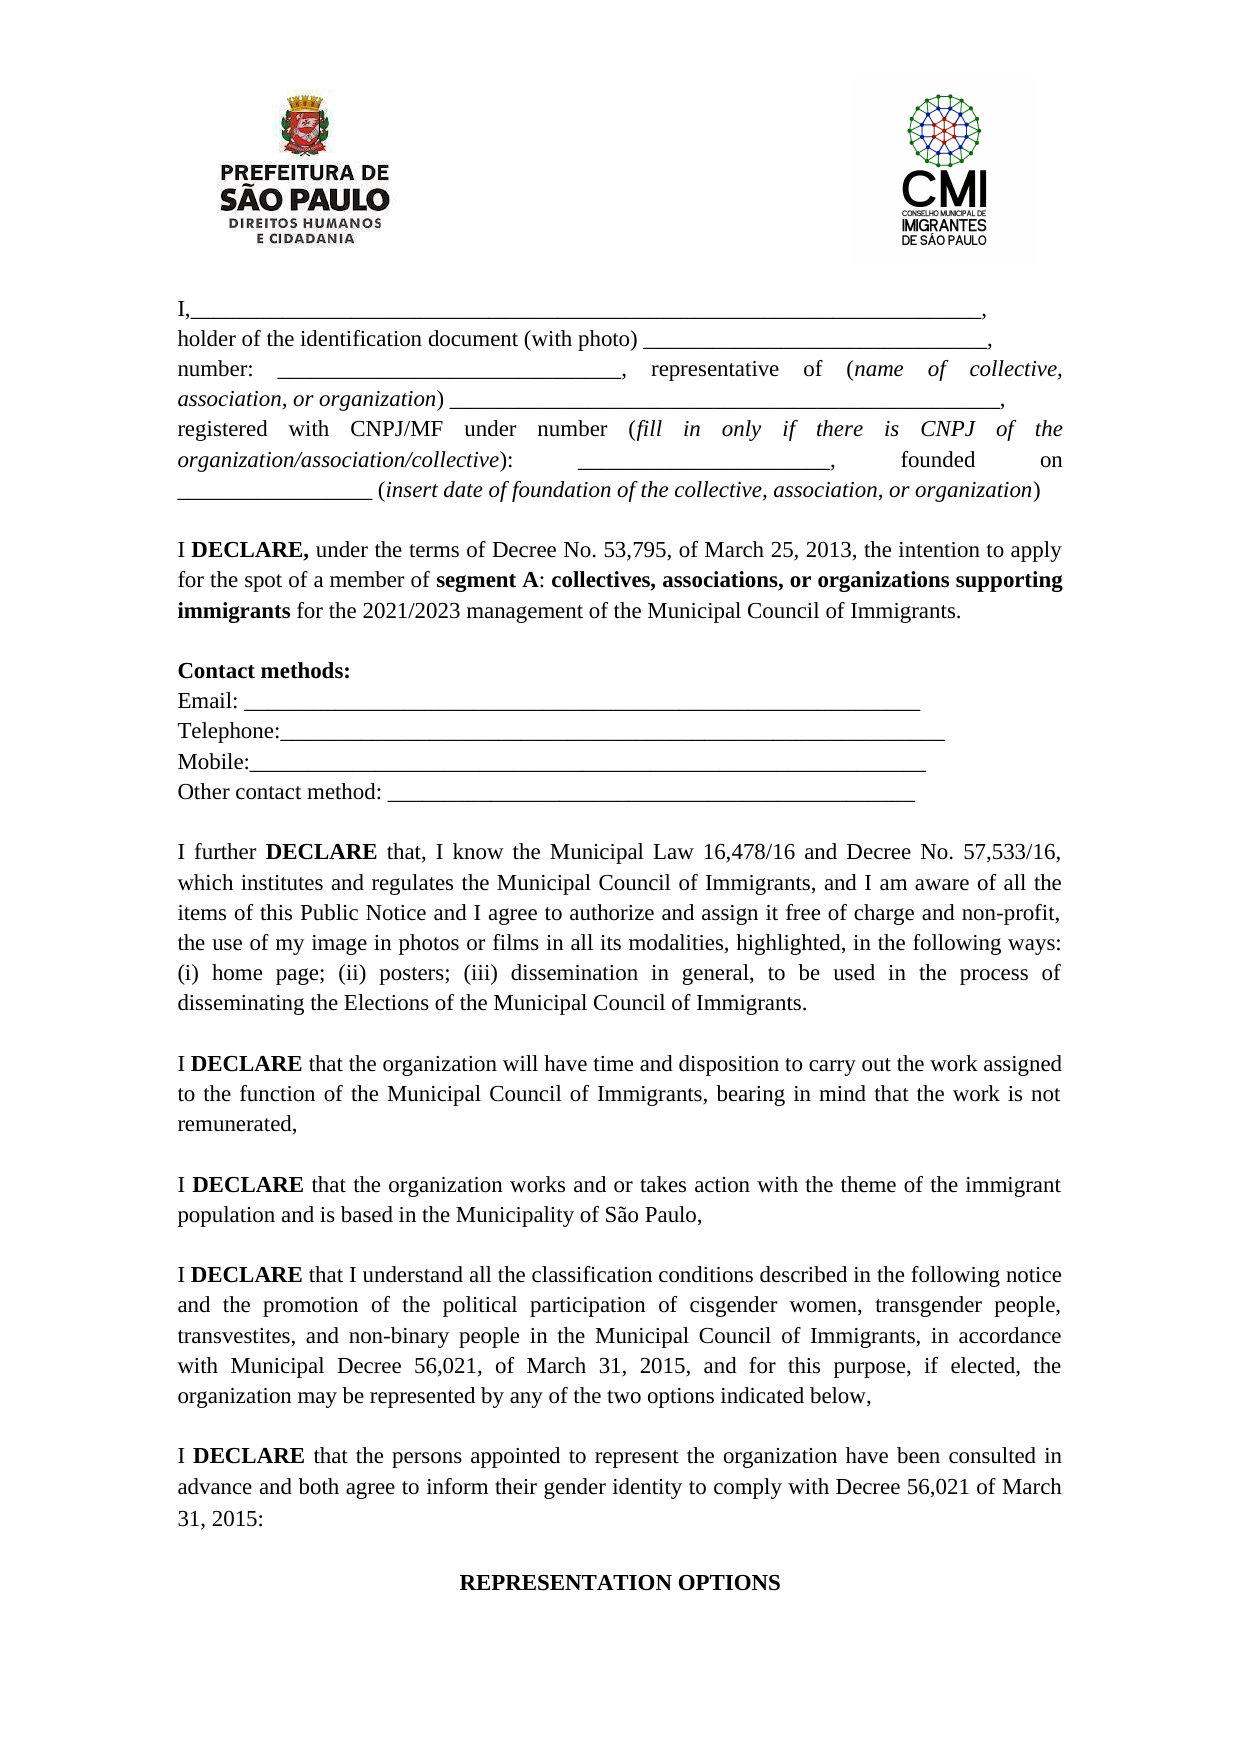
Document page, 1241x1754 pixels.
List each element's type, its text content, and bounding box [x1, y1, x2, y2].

text I further DECLARE that, I know the Municipal Law 16,478/16 and Decree No. 57,533/16, which institutes and regulates the Municipal Council of Immigrants, and I am aware of all the items of this Public Notice and I agree to authorize and assign it free of charge and non-profit, the use of my image in photos or films in all its modalities, highlighted, in the following ways: (i) home page; (ii) posters; (iii) dissemination in general, to be used in the process of disseminating the Elections of the Municipal Council of Immigrants. [177, 838, 1063, 1016]
text I DECLARE that the persons appointed to represent the organization have been consulted in advance and both agree to inform their gender identity to comply with Decree 56,021 of March 31, 2015: [177, 1442, 1063, 1532]
text holder of the identification document (with photo) ______________________________, [177, 325, 1063, 351]
text Mobile:___________________________________________________________ [177, 748, 1063, 774]
text Contact methods: [177, 657, 1063, 683]
text I,_____________________________________________________________________, [177, 294, 1063, 321]
text I DECLARE, under the terms of Decree No. 53,795, of March 25, 2013, the intention to apply for the spot of a member of segment A: collectives, associations, or organizations supporting immigrants for the 2021/2023 management of the Municipal Council of Immigrants. [177, 536, 1063, 623]
picture [851, 78, 1037, 265]
text I DECLARE that the organization works and or takes action with the theme of the immigrant population and is based in the Municipality of São Paulo, [177, 1171, 1063, 1227]
text Other contact method: ______________________________________________ [177, 778, 1063, 804]
text Email: ___________________________________________________________ [177, 687, 1063, 714]
text number: ______________________________, representative of (name of collective, association, or organization) ________________________________________________, [177, 355, 1063, 412]
text I DECLARE that the organization will have time and disposition to carry out the work assigned to the function of the Municipal Council of Immigrants, bearing in mind that the work is not remunerated, [177, 1050, 1063, 1137]
picture [177, 73, 432, 265]
text REPRESENTATION OPTIONS [177, 1569, 1063, 1595]
text registered with CNPJ/MF under number (fill in only if there is CNPJ of the organization/association/collective): ______________________, founded on _________________ (insert date of foundation of the collective, association, or organization) [177, 415, 1063, 502]
text I DECLARE that I understand all the classification conditions described in the following notice and the promotion of the political participation of cisgender women, transgender people, transvestites, and non-binary people in the Municipal Council of Immigrants, in accordance with Municipal Decree 56,021, of March 31, 2015, and for this purpose, if elected, the organization may be represented by any of the two options indicated below, [177, 1261, 1063, 1408]
text Telephone:__________________________________________________________ [177, 717, 1063, 744]
